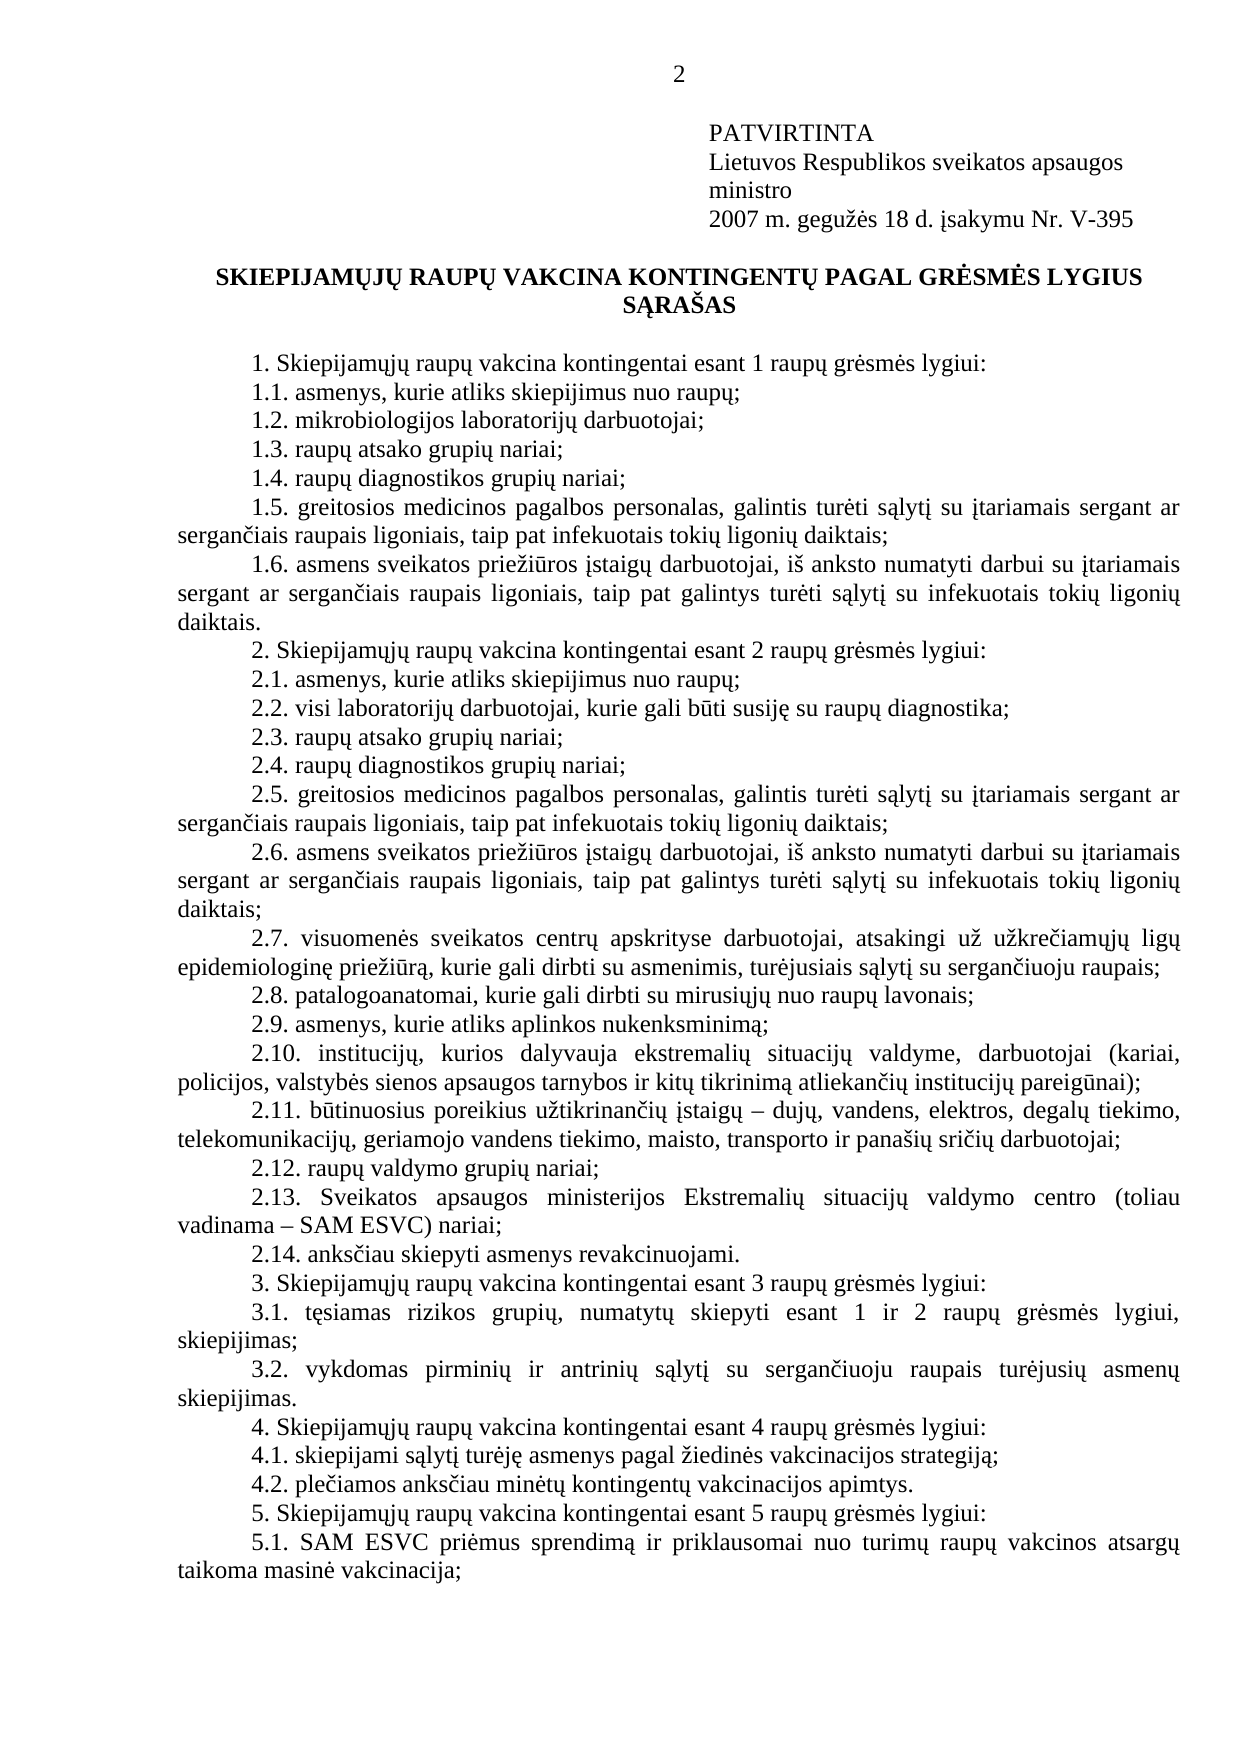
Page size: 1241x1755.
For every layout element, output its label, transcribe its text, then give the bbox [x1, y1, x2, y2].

text 2.7. visuomenės sveikatos centrų apskrityse darbuotojai, atsakingi už užkrečiamųjų ligų epidemiologinę priežiūrą, kurie gali dirbti su asmenimis, turėjusiais sąlytį su sergančiuoju raupais; [177, 923, 1181, 981]
text PATVIRTINTA [177, 118, 1181, 147]
text 2.5. greitosios medicinos pagalbos personalas, galintis turėti sąlytį su įtariamais sergant ar sergančiais raupais ligoniais, taip pat infekuotais tokių ligonių daiktais; [177, 779, 1181, 837]
text 1.1. asmenys, kurie atliks skiepijimus nuo raupų; [177, 377, 1181, 406]
text SKIEPIJAMŲJŲ RAUPŲ VAKCINA KONTINGENTŲ PAGAL GRĖSMĖS LYGIUS SĄRAŠAS [177, 262, 1181, 319]
text 2.8. patalogoanatomai, kurie gali dirbti su mirusiųjų nuo raupų lavonais; [177, 981, 1181, 1009]
text 3.1. tęsiamas rizikos grupių, numatytų skiepyti esant 1 ir 2 raupų grėsmės lygiui, skiepijimas; [177, 1297, 1181, 1354]
text 4.1. skiepijami sąlytį turėję asmenys pagal žiedinės vakcinacijos strategiją; [177, 1441, 1181, 1469]
text 2.4. raupų diagnostikos grupių nariai; [177, 751, 1181, 779]
text 2.1. asmenys, kurie atliks skiepijimus nuo raupų; [177, 664, 1181, 693]
text 5.1. SAM ESVC priėmus sprendimą ir priklausomai nuo turimų raupų vakcinos atsargų taikoma masinė vakcinacija; [177, 1527, 1181, 1584]
text 2007 m. gegužės 18 d. įsakymu Nr. V-395 [177, 204, 1181, 233]
text 1.3. raupų atsako grupių nariai; [177, 434, 1181, 463]
text 4.2. plečiamos anksčiau minėtų kontingentų vakcinacijos apimtys. [177, 1469, 1181, 1498]
text 2.2. visi laboratorijų darbuotojai, kurie gali būti susiję su raupų diagnostika; [177, 693, 1181, 722]
text 2.9. asmenys, kurie atliks aplinkos nukenksminimą; [177, 1009, 1181, 1038]
text 3.2. vykdomas pirminių ir antrinių sąlytį su sergančiuoju raupais turėjusių asmenų skiepijimas. [177, 1354, 1181, 1412]
text 1.6. asmens sveikatos priežiūros įstaigų darbuotojai, iš anksto numatyti darbui su įtariamais sergant ar sergančiais raupais ligoniais, taip pat galintys turėti sąlytį su infekuotais tokių ligonių daiktais. [177, 549, 1181, 636]
text 3. Skiepijamųjų raupų vakcina kontingentai esant 3 raupų grėsmės lygiui: [177, 1268, 1181, 1297]
text 2.12. raupų valdymo grupių nariai; [177, 1153, 1181, 1182]
text 1.2. mikrobiologijos laboratorijų darbuotojai; [177, 406, 1181, 434]
text 2.10. institucijų, kurios dalyvauja ekstremalių situacijų valdyme, darbuotojai (kariai, policijos, valstybės sienos apsaugos tarnybos ir kitų tikrinimą atliekančių institucijų pareigūnai); [177, 1038, 1181, 1096]
text 2. Skiepijamųjų raupų vakcina kontingentai esant 2 raupų grėsmės lygiui: [177, 636, 1181, 664]
text ministro [177, 176, 1181, 204]
text 2.13. Sveikatos apsaugos ministerijos Ekstremalių situacijų valdymo centro (toliau vadinama – SAM ESVC) nariai; [177, 1182, 1181, 1239]
text 2.3. raupų atsako grupių nariai; [177, 722, 1181, 751]
text 1.4. raupų diagnostikos grupių nariai; [177, 463, 1181, 492]
text 1. Skiepijamųjų raupų vakcina kontingentai esant 1 raupų grėsmės lygiui: [177, 348, 1181, 377]
text 2.6. asmens sveikatos priežiūros įstaigų darbuotojai, iš anksto numatyti darbui su įtariamais sergant ar sergančiais raupais ligoniais, taip pat galintys turėti sąlytį su infekuotais tokių ligonių daiktais; [177, 837, 1181, 923]
text 2.11. būtinuosius poreikius užtikrinančių įstaigų – dujų, vandens, elektros, degalų tiekimo, telekomunikacijų, geriamojo vandens tiekimo, maisto, transporto ir panašių sričių darbuotojai; [177, 1096, 1181, 1153]
text 2.14. anksčiau skiepyti asmenys revakcinuojami. [177, 1239, 1181, 1268]
text 4. Skiepijamųjų raupų vakcina kontingentai esant 4 raupų grėsmės lygiui: [177, 1412, 1181, 1441]
text 1.5. greitosios medicinos pagalbos personalas, galintis turėti sąlytį su įtariamais sergant ar sergančiais raupais ligoniais, taip pat infekuotais tokių ligonių daiktais; [177, 492, 1181, 549]
text Lietuvos Respublikos sveikatos apsaugos [177, 147, 1181, 176]
text 5. Skiepijamųjų raupų vakcina kontingentai esant 5 raupų grėsmės lygiui: [177, 1498, 1181, 1527]
